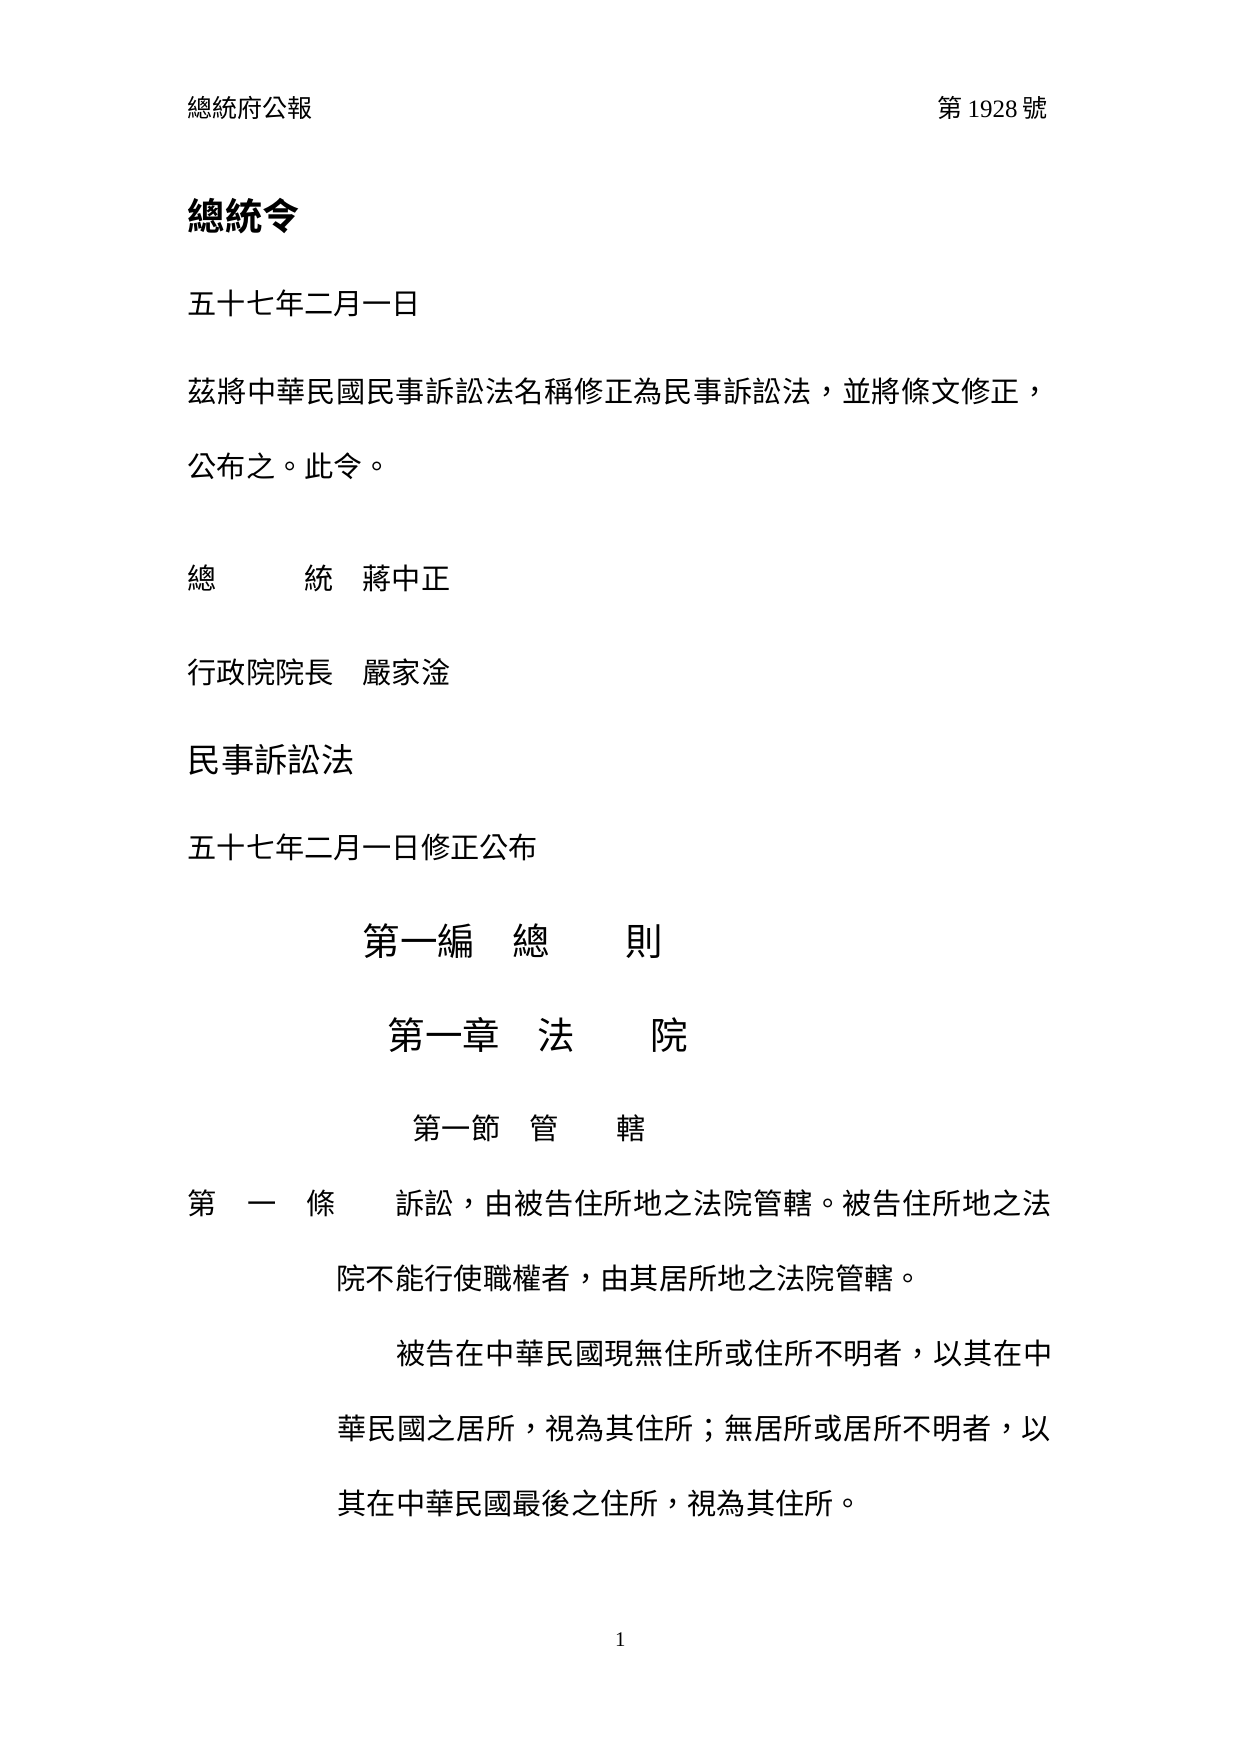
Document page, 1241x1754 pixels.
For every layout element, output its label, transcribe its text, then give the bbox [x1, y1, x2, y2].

text 茲將中華民國民事訴訟法名稱修正為民事訴訟法，並將條文修正，公布之。此令。 [187, 352, 1053, 502]
text 被告在中華民國現無住所或住所不明者，以其在中華民國之居所，視為其住所；無居所或居所不明者，以其在中華民國最後之住所，視為其住所。 [337, 1314, 1053, 1539]
text 第一章 法 院 [387, 996, 1053, 1071]
text 行政院院長 嚴家淦 [187, 633, 1053, 708]
text 五十七年二月一日修正公布 [187, 808, 1053, 883]
text 第一編 總 則 [362, 902, 1053, 977]
text 第 一 條 訴訟，由被告住所地之法院管轄。被告住所地之法院不能行使職權者，由其居所地之法院管轄。 [187, 1164, 1053, 1314]
text 第一節 管 轄 [412, 1089, 1053, 1164]
text 民事訴訟法 [187, 721, 1053, 796]
text 五十七年二月一日 [187, 264, 1053, 339]
text 總 統 蔣中正 [187, 539, 1053, 614]
text 總統令 [187, 177, 1053, 252]
